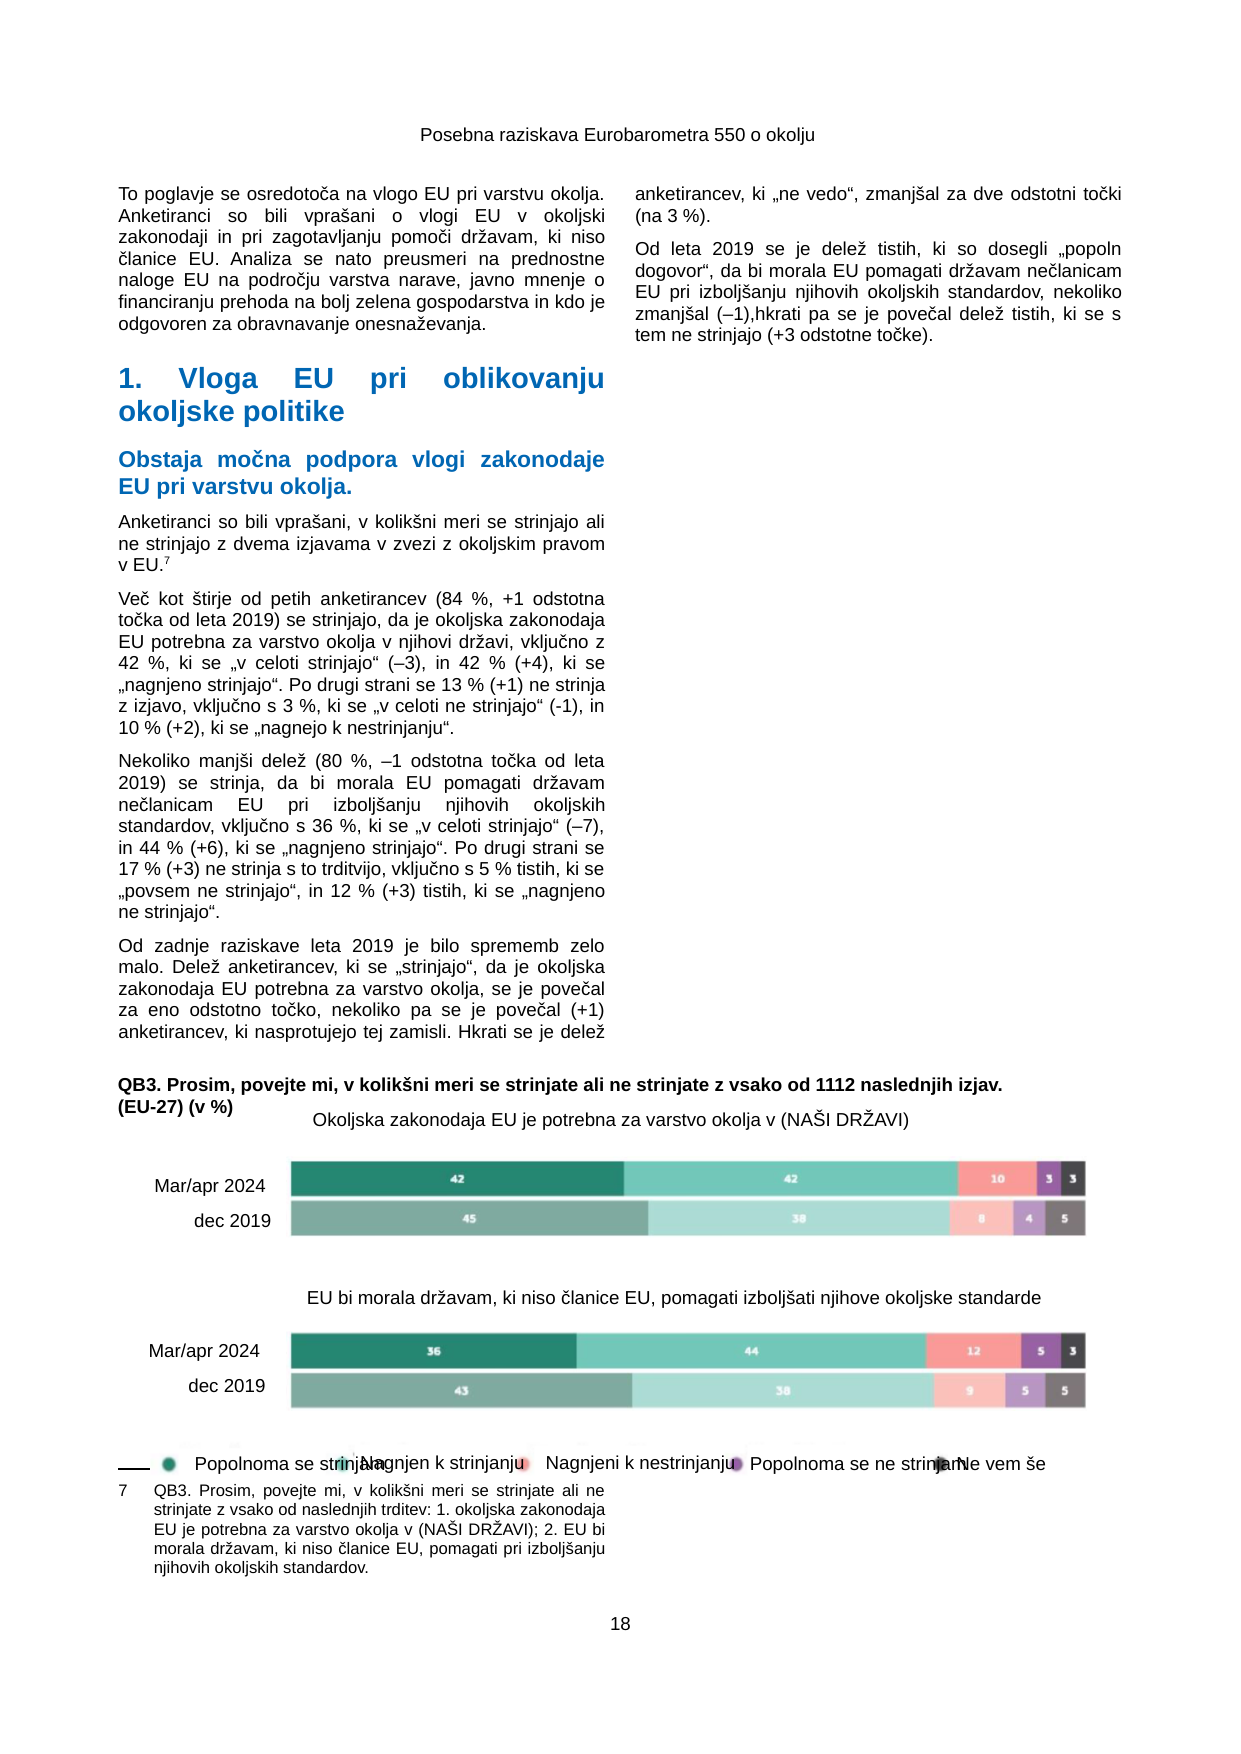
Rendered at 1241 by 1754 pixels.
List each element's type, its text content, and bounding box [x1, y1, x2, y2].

text Anketiranci so bili vprašani, v kolikšni meri se strinjajo ali ne strinjajo z dvema izjavama v zvezi z okoljskim pravom v EU. [118, 511, 605, 576]
text Nekoliko manjši delež (80 %, –1 odstotna točka od leta 2019) se strinja, da bi morala EU pomagati državam nečlanicam EU pri izboljšanju njihovih okoljskih standardov, vključno s 36 %, ki se „v celoti strinjajo“ (–7), in 44 % (+6), ki se „nagnjeno strinjajo“. Po drugi strani se 17 % (+3) ne strinja s to trditvijo, vključno s 5 % tistih, ki se „povsem ne strinjajo“, in 12 % (+3) tistih, ki se „nagnjeno ne strinjajo“. [118, 750, 605, 923]
subtitle 1. Vloga EU pri oblikovanju okoljske politike [118, 361, 605, 428]
text QB3. Prosim, povejte mi, v kolikšni meri se strinjate ali ne strinjate z vsako od naslednjih trditev: 1. okoljska zakonodaja EU je potrebna za varstvo okolja v (NAŠI DRŽAVI); 2. EU bi morala državam, ki niso članice EU, pomagati pri izboljšanju njihovih okoljskih standardov. [118, 1481, 605, 1577]
text Od leta 2019 se je delež tistih, ki so dosegli „popoln dogovor“, da bi morala EU pomagati državam nečlanicam EU pri izboljšanju njihovih okoljskih standardov, nekoliko zmanjšal (–1),hkrati pa se je povečal delež tistih, ki se s tem ne strinjajo (+3 odstotne točke). [635, 238, 1122, 346]
text To poglavje se osredotoča na vlogo EU pri varstvu okolja. Anketiranci so bili vprašani o vlogi EU v okoljski zakonodaji in pri zagotavljanju pomoči državam, ki niso članice EU. Analiza se nato preusmeri na prednostne naloge EU na področju varstva narave, javno mnenje o financiranju prehoda na bolj zelena gospodarstva in kdo je odgovoren za obravnavanje onesnaževanja. [118, 183, 605, 334]
text Obstaja močna podpora vlogi zakonodaje EU pri varstvu okolja. [118, 446, 605, 499]
picture [286, 1156, 1087, 1411]
text anketirancev, ki „ne vedo“, zmanjšal za dve odstotni točki (na 3 %). [635, 183, 1122, 226]
text Od zadnje raziskave leta 2019 je bilo sprememb zelo malo. Delež anketirancev, ki se „strinjajo“, da je okoljska zakonodaja EU potrebna za varstvo okolja, se je povečal za eno odstotno točko, nekoliko pa se je povečal (+1) anketirancev, ki nasprotujejo tej zamisli. Hkrati se je delež [118, 934, 605, 1042]
text Več kot štirje od petih anketirancev (84 %, +1 odstotna točka od leta 2019) se strinjajo, da je okoljska zakonodaja EU potrebna za varstvo okolja v njihovi državi, vključno z 42 %, ki se „v celoti strinjajo“ (–3), in 42 % (+4), ki se „nagnjeno strinjajo“. Po drugi strani se 13 % (+1) ne strinja z izjavo, vključno s 3 %, ki se „v celoti ne strinjajo“ (-1), in 10 % (+2), ki se „nagnejo k nestrinjanju“. [118, 587, 605, 738]
picture [150, 1438, 948, 1478]
